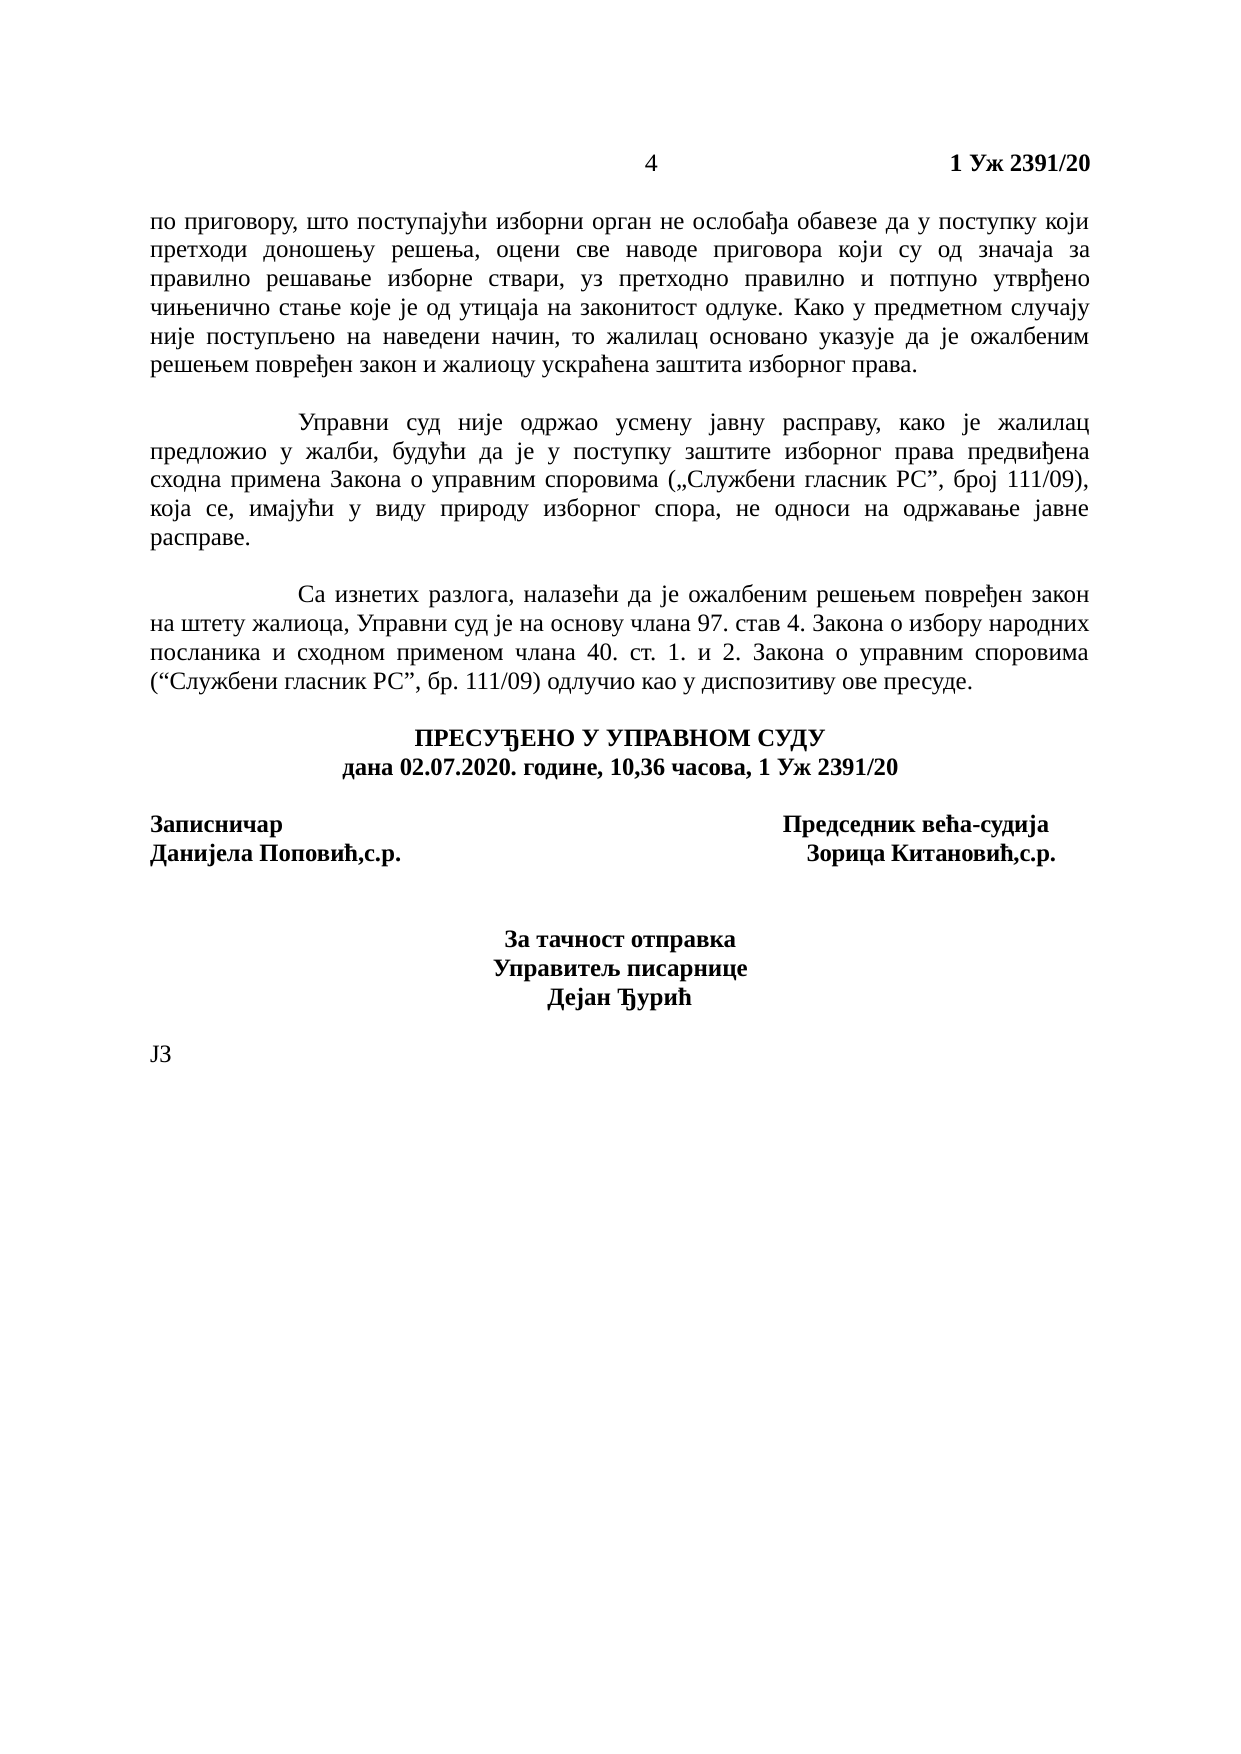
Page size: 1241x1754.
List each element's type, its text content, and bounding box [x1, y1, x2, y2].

text по приговору, што поступајући изборни орган не ослобађа обавезе да у поступку који претходи доношењу решења, оцени све наводе приговора који су од значаја за правилно решавање изборне ствари, уз претходно правилно и потпуно утврђено чињенично стање које је од утицаја на законитост одлуке. Како у предметном случају није поступљено на наведени начин, то жалилац основано указује да је ожалбеним решењем повређен закон и жалиоцу ускраћена заштита изборног права. [150, 206, 1090, 378]
text Записничар Председник већа-судија [150, 809, 1090, 838]
text Управни суд није одржао усмену јавну расправу, како је жалилац предложио у жалби, будући да је у поступку заштите изборног права предвиђена сходна примена Закона о управним споровима („Службени гласник РС”, број 111/09), која се, имајући у виду природу изборног спора, не односи на одржавање јавне расправе. [150, 407, 1090, 551]
text ЈЗ [150, 1039, 1089, 1068]
text За тачност отправка [150, 924, 1090, 953]
text дана 02.07.2020. године, 10,36 часова, 1 Уж 2391/20 [150, 752, 1090, 781]
text Управитељ писарнице [150, 953, 1090, 982]
text ПРЕСУЂЕНО У УПРАВНОМ СУДУ [150, 723, 1090, 752]
text Дејан Ђурић [150, 982, 1089, 1011]
text Са изнетих разлога, налазећи да је ожалбеним решењем повређен закон на штету жалиоца, Управни суд је на основу члана 97. став 4. Закона о избору народних посланика и сходном применом члана 40. ст. 1. и 2. Закона о управним споровима (“Службени гласник РС”, бр. 111/09) одлучио као у диспозитиву ове пресуде. [150, 579, 1090, 694]
text Данијела Поповић,с.р. Зорица Китановић,с.р. [150, 838, 1090, 867]
